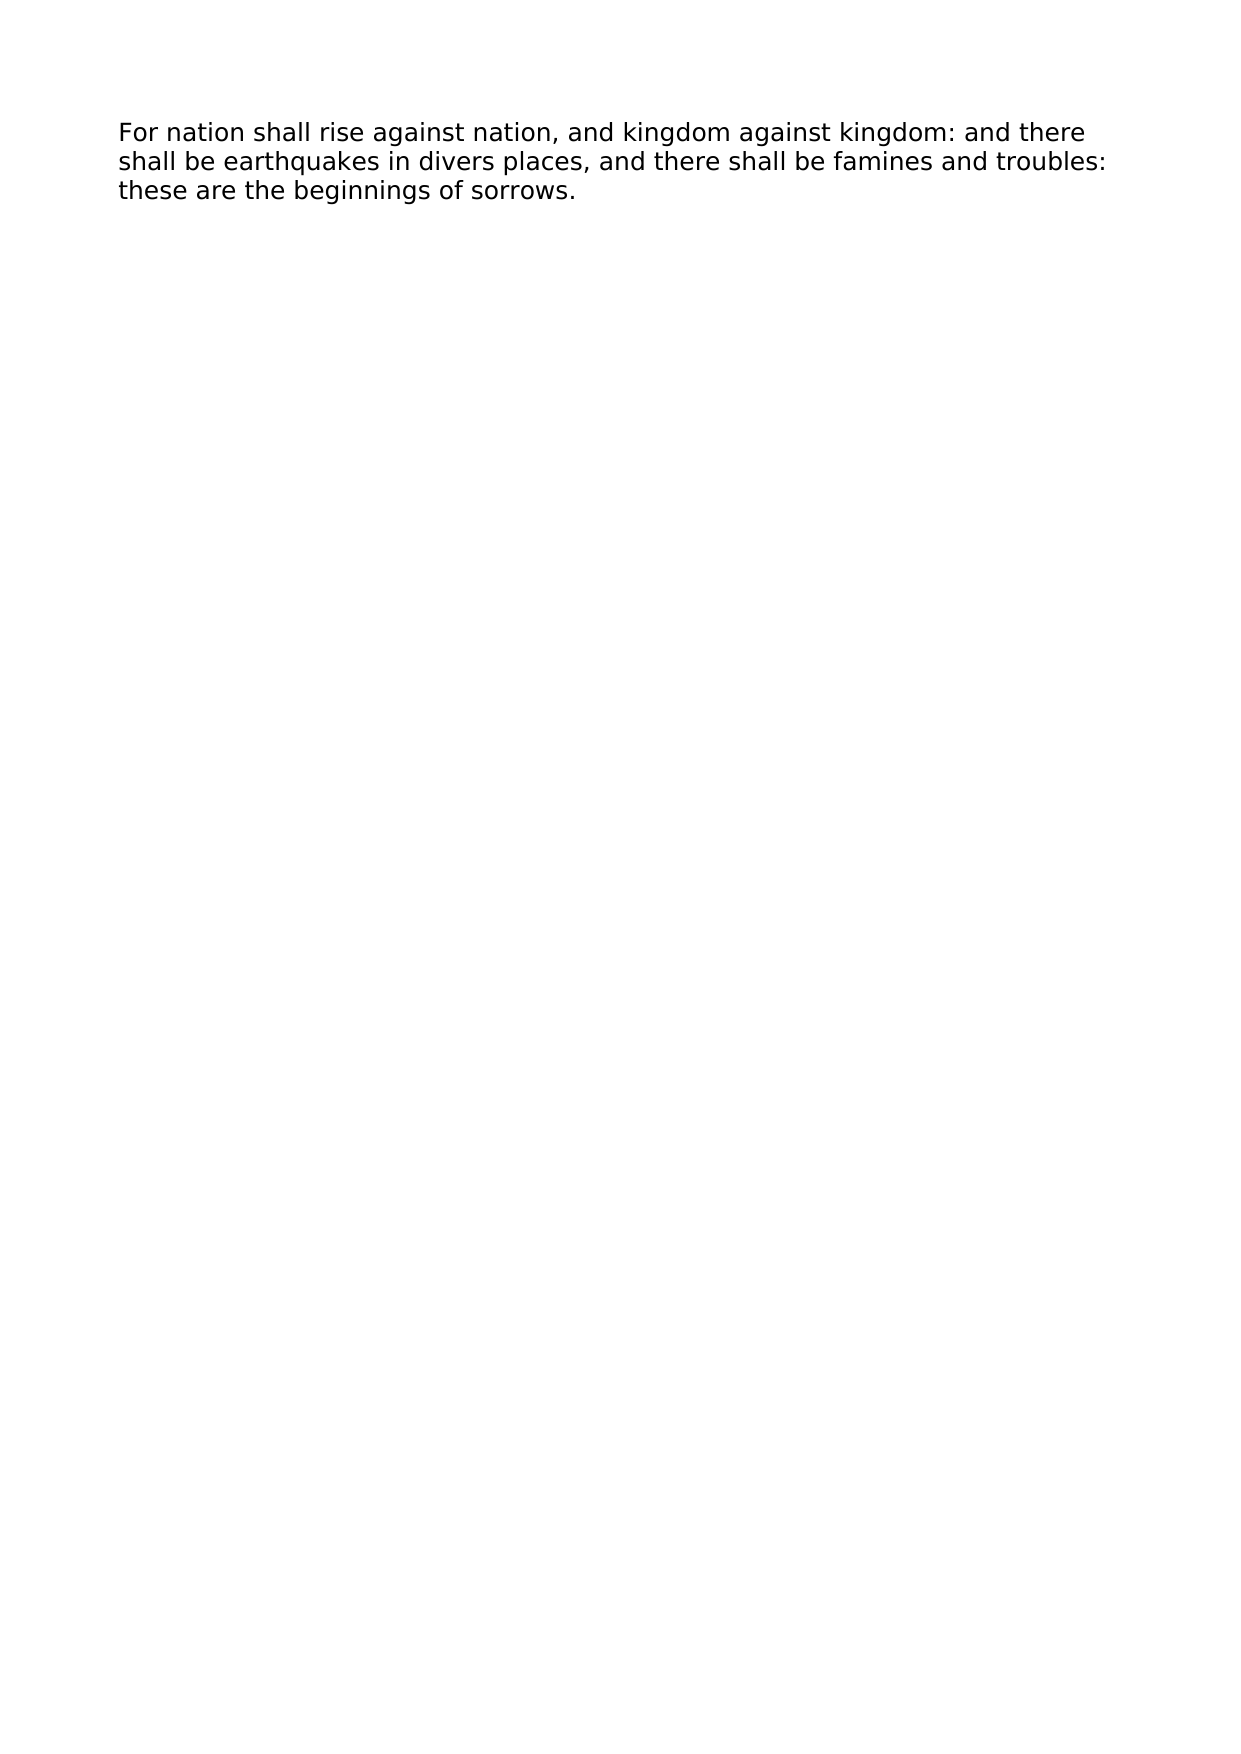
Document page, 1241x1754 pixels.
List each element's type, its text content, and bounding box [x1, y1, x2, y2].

text For nation shall rise against nation, and kingdom against kingdom: and there shall be earthquakes in divers places, and there shall be famines and troubles: these are the beginnings of sorrows. [118, 118, 1122, 206]
